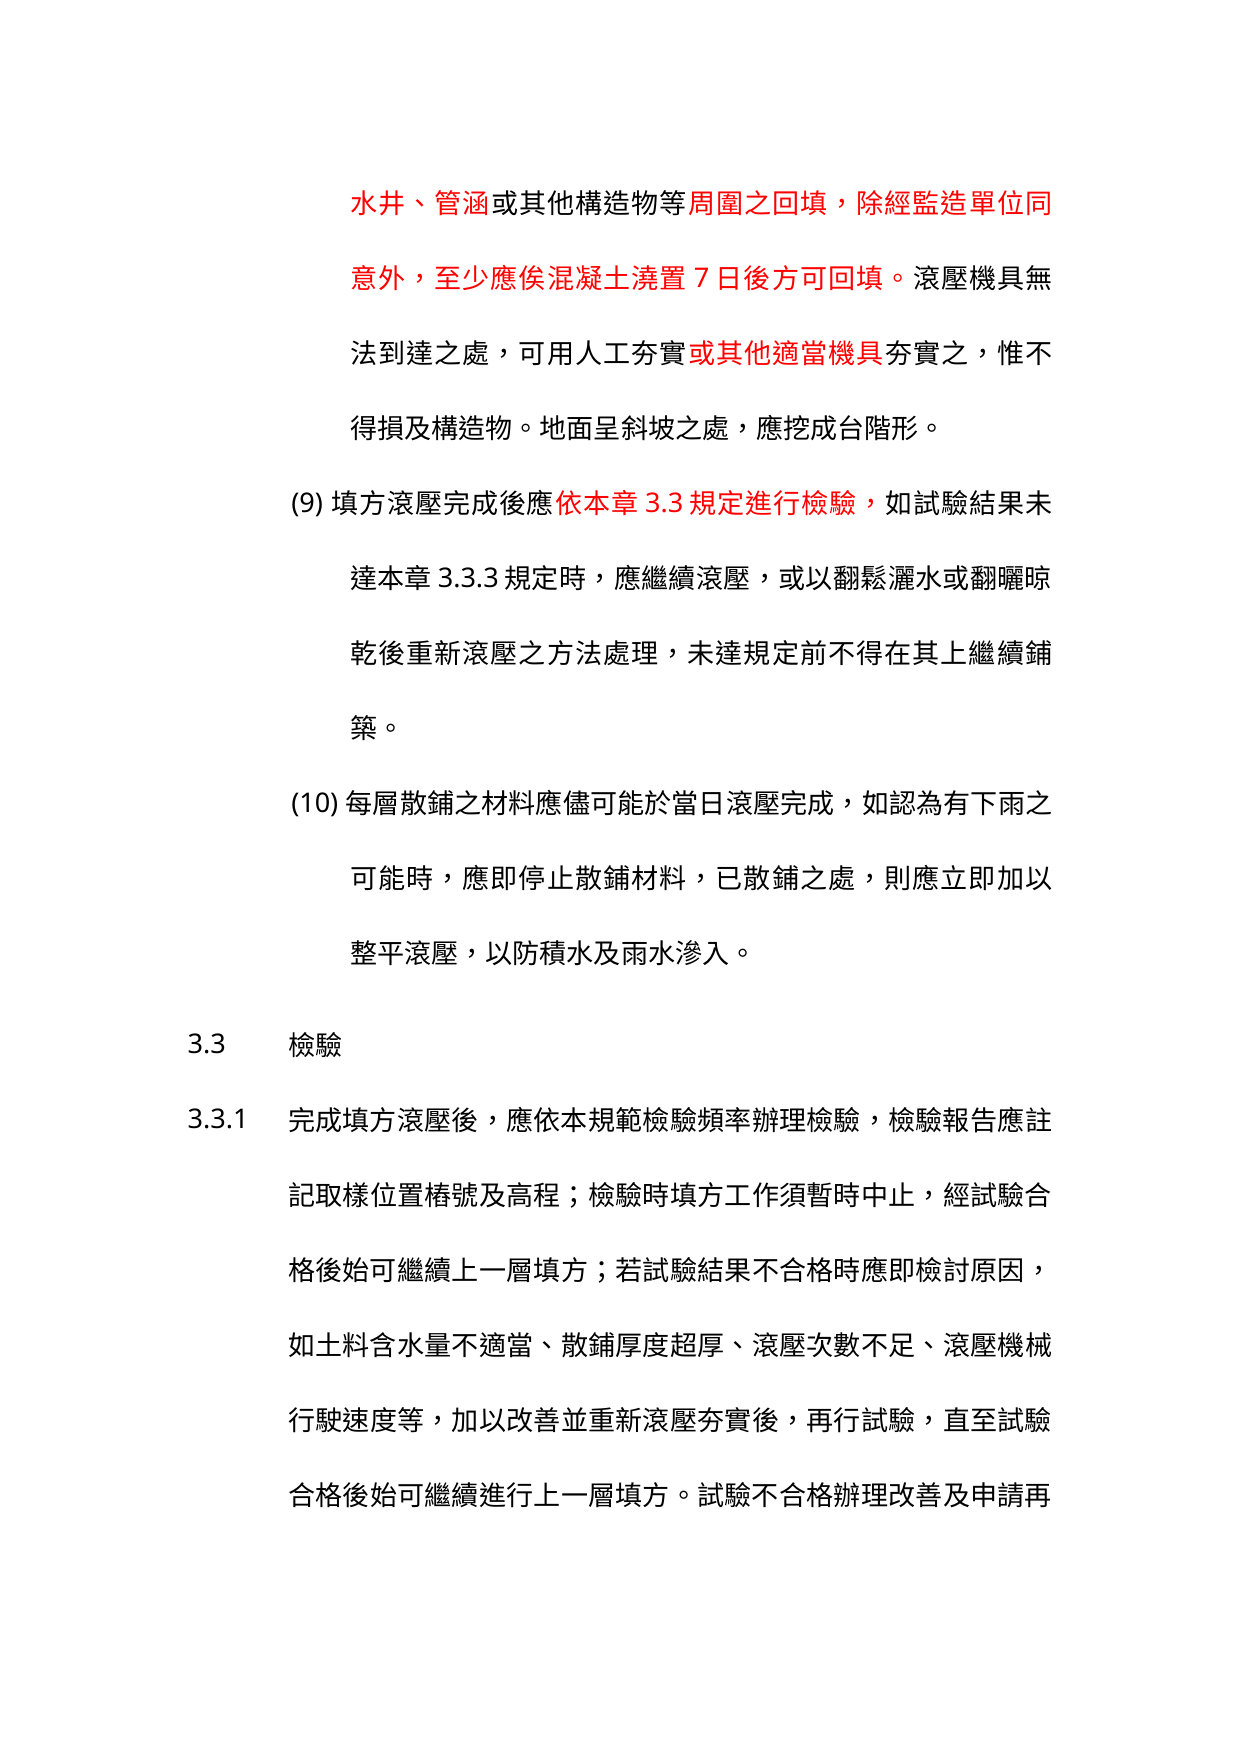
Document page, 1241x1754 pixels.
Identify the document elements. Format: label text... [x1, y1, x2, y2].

text 3.3 檢驗 [187, 1006, 1053, 1081]
text (9) 填方滾壓完成後應依本章3.3規定進行檢驗，如試驗結果未達本章3.3.3規定時，應繼續滾壓，或以翻鬆灑水或翻曬晾乾後重新滾壓之方法處理，未達規定前不得在其上繼續鋪築。 [291, 464, 1053, 764]
text (10) 每層散鋪之材料應儘可能於當日滾壓完成，如認為有下雨之可能時，應即停止散鋪材料，已散鋪之處，則應立即加以整平滾壓，以防積水及雨水滲入。 [291, 764, 1053, 989]
text 3.3.1 完成填方滾壓後，應依本規範檢驗頻率辦理檢驗，檢驗報告應註記取樣位置樁號及高程；檢驗時填方工作須暫時中止，經試驗合格後始可繼續上一層填方；若試驗結果不合格時應即檢討原因，如土料含水量不適當、散鋪厚度超厚、滾壓次數不足、滾壓機械行駛速度等，加以改善並重新滾壓夯實後，再行試驗，直至試驗合格後始可繼續進行上一層填方。試驗不合格辦理改善及申請再 [187, 1081, 1053, 1531]
text 水井、管涵或其他構造物等周圍之回填，除經監造單位同意外，至少應俟混凝土澆置7日後方可回填。滾壓機具無法到達之處，可用人工夯實或其他適當機具夯實之，惟不得損及構造物。地面呈斜坡之處，應挖成台階形。 [291, 164, 1053, 464]
